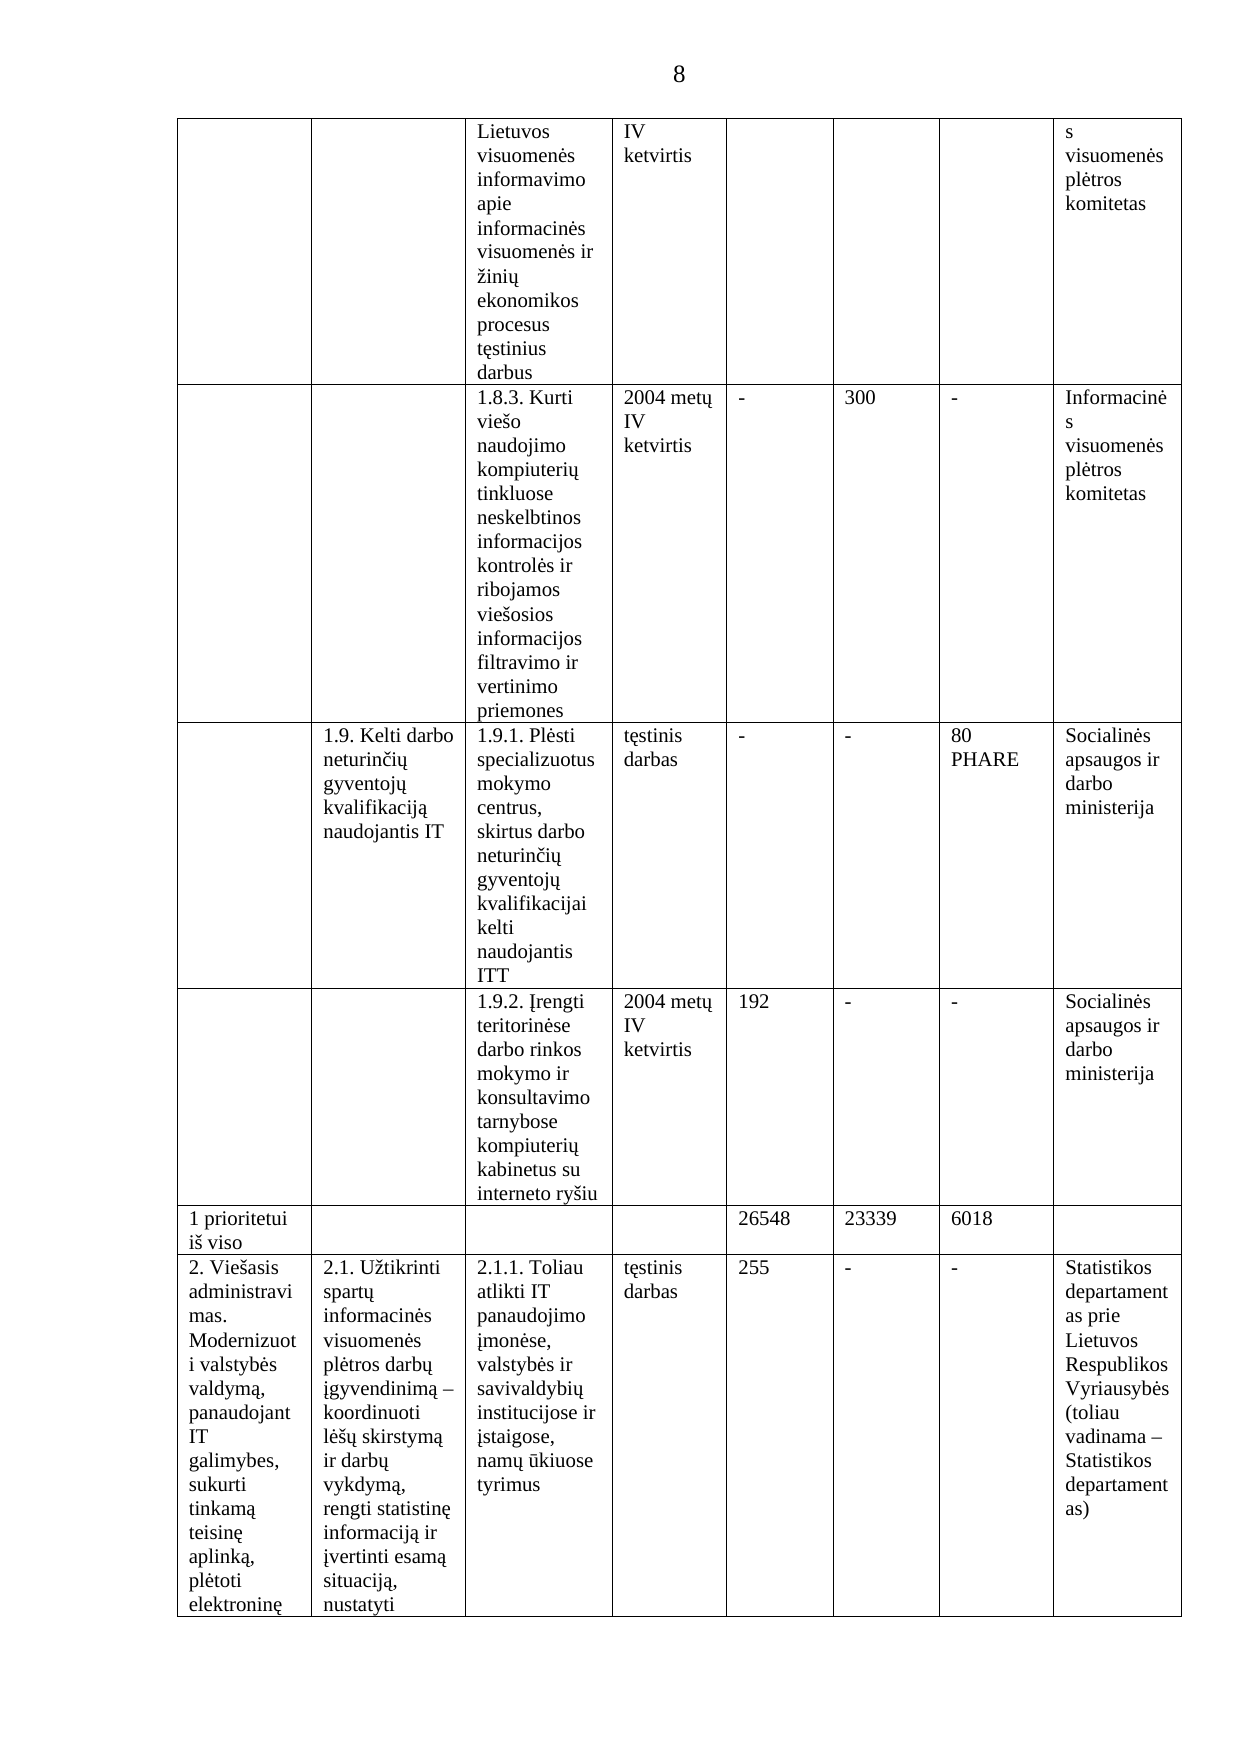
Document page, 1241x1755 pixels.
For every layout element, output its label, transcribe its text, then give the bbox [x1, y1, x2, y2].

table_cell 1.9. Kelti darbo neturinčių gyventojų kvalifikaciją naudojantis IT [312, 723, 465, 987]
table_cell 192 [727, 989, 833, 1205]
table_cell [1054, 1206, 1181, 1254]
table_cell [312, 385, 465, 722]
table_cell IV ketvirtis [613, 119, 726, 384]
table_cell [312, 119, 465, 384]
table_cell - [727, 723, 833, 987]
table_cell 2004 metų IV ketvirtis [613, 385, 726, 722]
table_cell 1.8.3. Kurti viešo naudojimo kompiuterių tinkluose neskelbtinos informacijos kontrolės ir ribojamos viešosios informacijos filtravimo ir vertinimo priemones [466, 385, 612, 722]
table_cell 300 [834, 385, 939, 722]
table_cell 1 prioritetui iš viso [178, 1206, 311, 1254]
table_cell [178, 385, 311, 722]
table_cell 2.1. Užtikrinti spartų informacinės visuomenės plėtros darbų įgyvendinimą – koordinuoti lėšų skirstymą ir darbų vykdymą, rengti statistinę informaciją ir įvertinti esamą situaciją, nustatyti [312, 1255, 465, 1616]
table_cell - [940, 119, 1053, 384]
table_cell [727, 119, 833, 384]
table_cell - [834, 1255, 939, 1616]
table_cell tęstinis darbas [613, 1255, 726, 1616]
table_cell [178, 723, 311, 987]
table_cell 26548 [727, 1206, 833, 1254]
table_cell Socialinės apsaugos ir darbo ministerija [1054, 723, 1181, 987]
table_cell [466, 1206, 612, 1254]
table_cell - [727, 385, 833, 722]
table_cell [613, 1206, 726, 1254]
table_cell [178, 989, 311, 1205]
table_cell 255 [727, 1255, 833, 1616]
table_cell - [940, 989, 1053, 1205]
table_cell 80 PHARE [940, 723, 1053, 987]
table_cell [312, 1206, 465, 1254]
table_cell Statistikos departamentas prie Lietuvos Respublikos Vyriausybės (toliau vadinama – Statistikos departamentas) [1054, 1255, 1181, 1616]
table_cell - [834, 723, 939, 987]
table_cell Informacinės visuomenės plėtros komitetas [1054, 385, 1181, 722]
table_cell Lietuvos visuomenės informavimo apie informacinės visuomenės ir žinių ekonomikos procesus tęstinius darbus [466, 119, 612, 384]
table_cell s visuomenės plėtros komitetas [1054, 119, 1181, 384]
table_cell [178, 119, 311, 384]
table_cell 2.1.1. Toliau atlikti IT panaudojimo įmonėse, valstybės ir savivaldybių institucijose ir įstaigose, namų ūkiuose tyrimus [466, 1255, 612, 1616]
table_cell - [940, 385, 1053, 722]
table_cell Socialinės apsaugos ir darbo ministerija [1054, 989, 1181, 1205]
table_cell 1.9.1. Plėsti specializuotus mokymo centrus, skirtus darbo neturinčių gyventojų kvalifikacijai kelti naudojantis ITT [466, 723, 612, 987]
table_cell - [940, 1255, 1053, 1616]
table_cell 2. Viešasis administravimas. Modernizuoti valstybės valdymą, panaudojant IT galimybes, sukurti tinkamą teisinę aplinką, plėtoti elektroninę [178, 1255, 311, 1616]
table_cell tęstinis darbas [613, 723, 726, 987]
table_cell 1.9.2. Įrengti teritorinėse darbo rinkos mokymo ir konsultavimo tarnybose kompiuterių kabinetus su interneto ryšiu [466, 989, 612, 1205]
table_cell 6018 [940, 1206, 1053, 1254]
table_cell [312, 989, 465, 1205]
table_cell 2004 metų IV ketvirtis [613, 989, 726, 1205]
table_cell 23339 [834, 1206, 939, 1254]
table_cell - [834, 989, 939, 1205]
table_cell - [834, 119, 939, 384]
